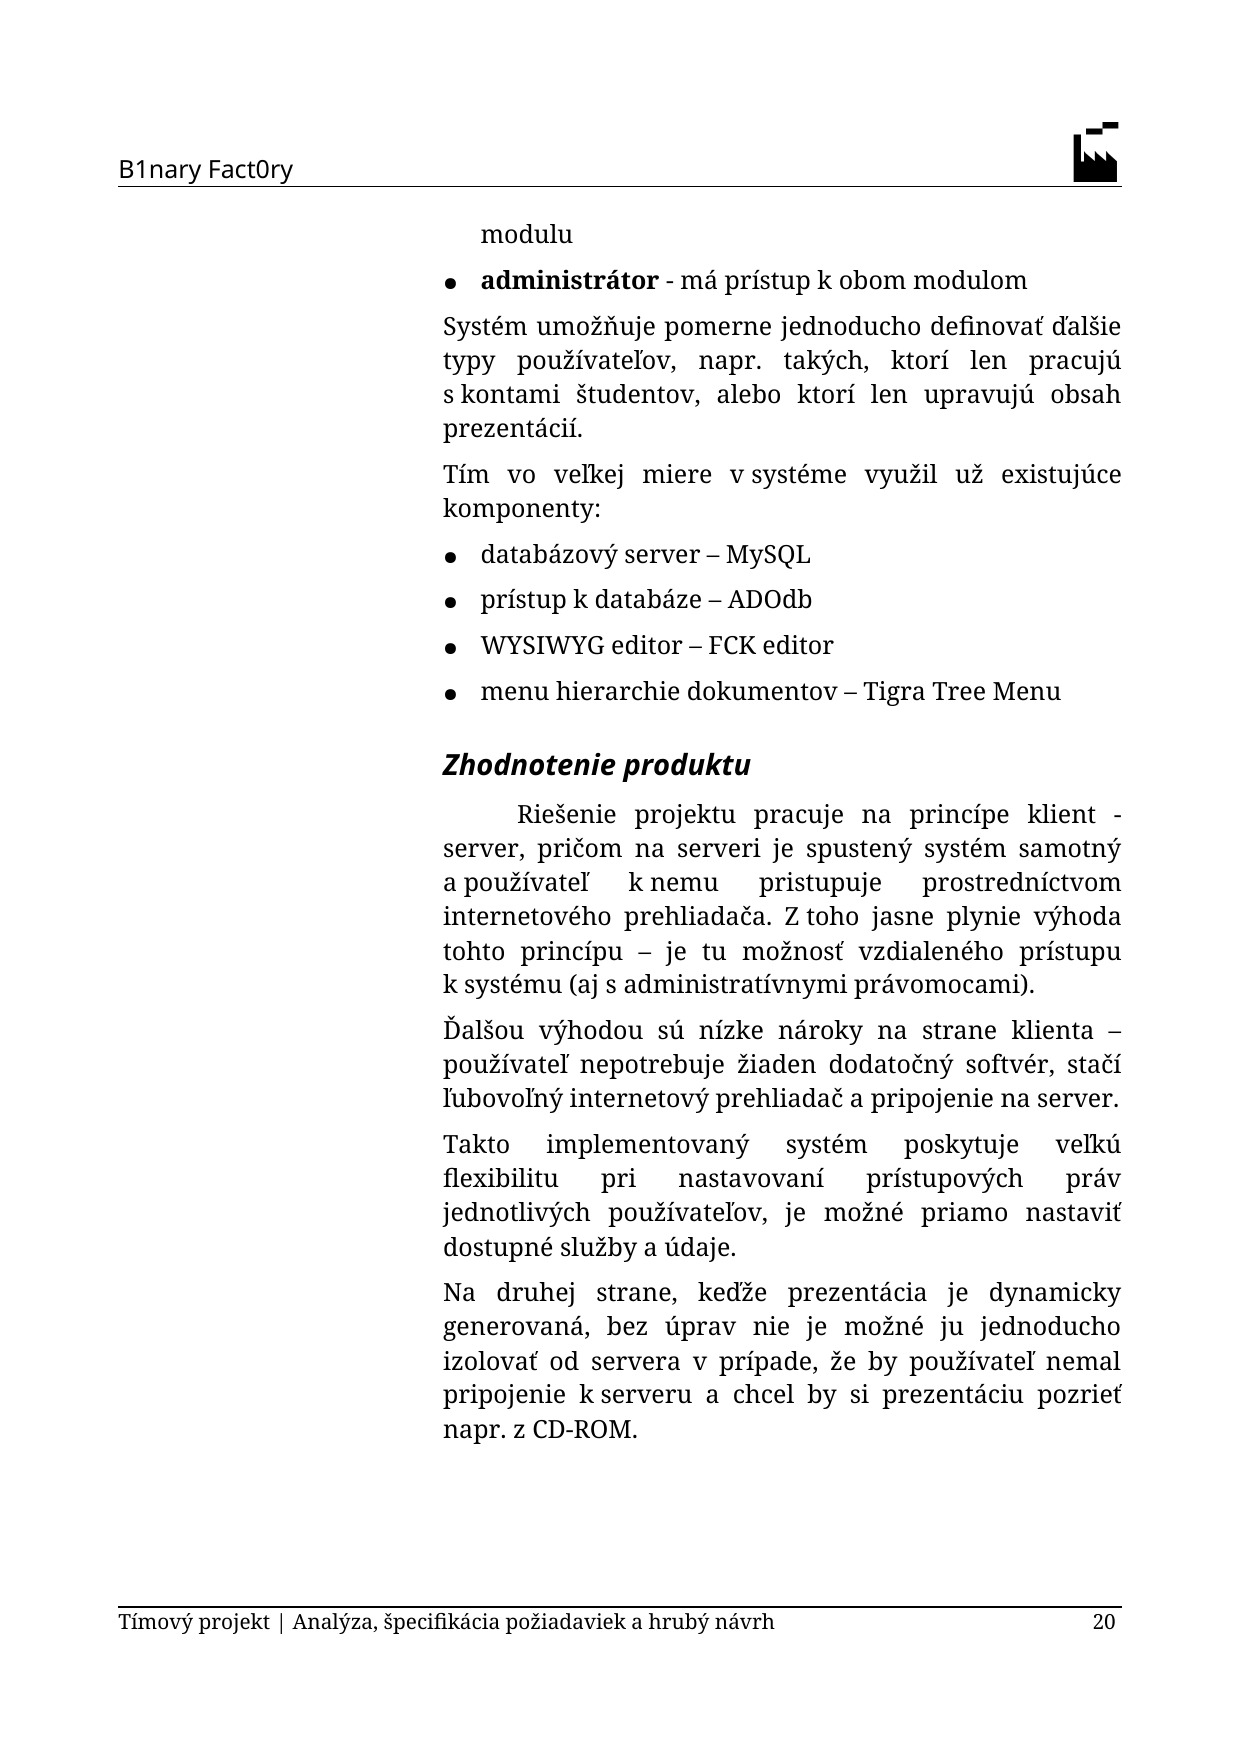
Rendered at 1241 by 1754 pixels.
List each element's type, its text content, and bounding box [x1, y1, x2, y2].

text Riešenie projektu pracuje na princípe klient - server, pričom na serveri je spustený systém samotný a používateľ k nemu pristupuje prostredníctvom internetového prehliadača. Z toho jasne plynie výhoda tohto princípu – je tu možnosť vzdialeného prístupu k systému (aj s administratívnymi právomocami). [443, 797, 1122, 1001]
text Ďalšou výhodou sú nízke nároky na strane klienta – používateľ nepotrebuje žiaden dodatočný softvér, stačí ľubovoľný internetový prehliadač a pripojenie na server. [443, 1013, 1122, 1115]
text Tím vo veľkej miere v systéme využil už existujúce komponenty: [443, 456, 1122, 524]
picture [1073, 122, 1119, 182]
list modulu [443, 217, 1122, 251]
text Na druhej strane, keďže prezentácia je dynamicky generovaná, bez úprav nie je možné ju jednoducho izolovať od servera v prípade, že by používateľ nemal pripojenie k serveru a chcel by si prezentáciu pozrieť napr. z CD-ROM. [443, 1275, 1122, 1445]
list WYSIWYG editor – FCK editor [443, 628, 1122, 662]
list administrátor - má prístup k obom modulom [443, 263, 1122, 297]
list menu hierarchie dokumentov – Tigra Tree Menu [443, 674, 1122, 708]
text Systém umožňuje pomerne jednoducho definovať ďalšie typy používateľov, napr. takých, ktorí len pracujú s kontami študentov, alebo ktorí len upravujú obsah prezentácií. [443, 308, 1122, 445]
text Takto implementovaný systém poskytuje veľkú flexibilitu pri nastavovaní prístupových práv jednotlivých používateľov, je možné priamo nastaviť dostupné služby a údaje. [443, 1127, 1122, 1263]
list databázový server – MySQL [443, 536, 1122, 570]
list prístup k databáze – ADOdb [443, 582, 1122, 616]
subtitle Zhodnotenie produktu [443, 745, 1122, 784]
